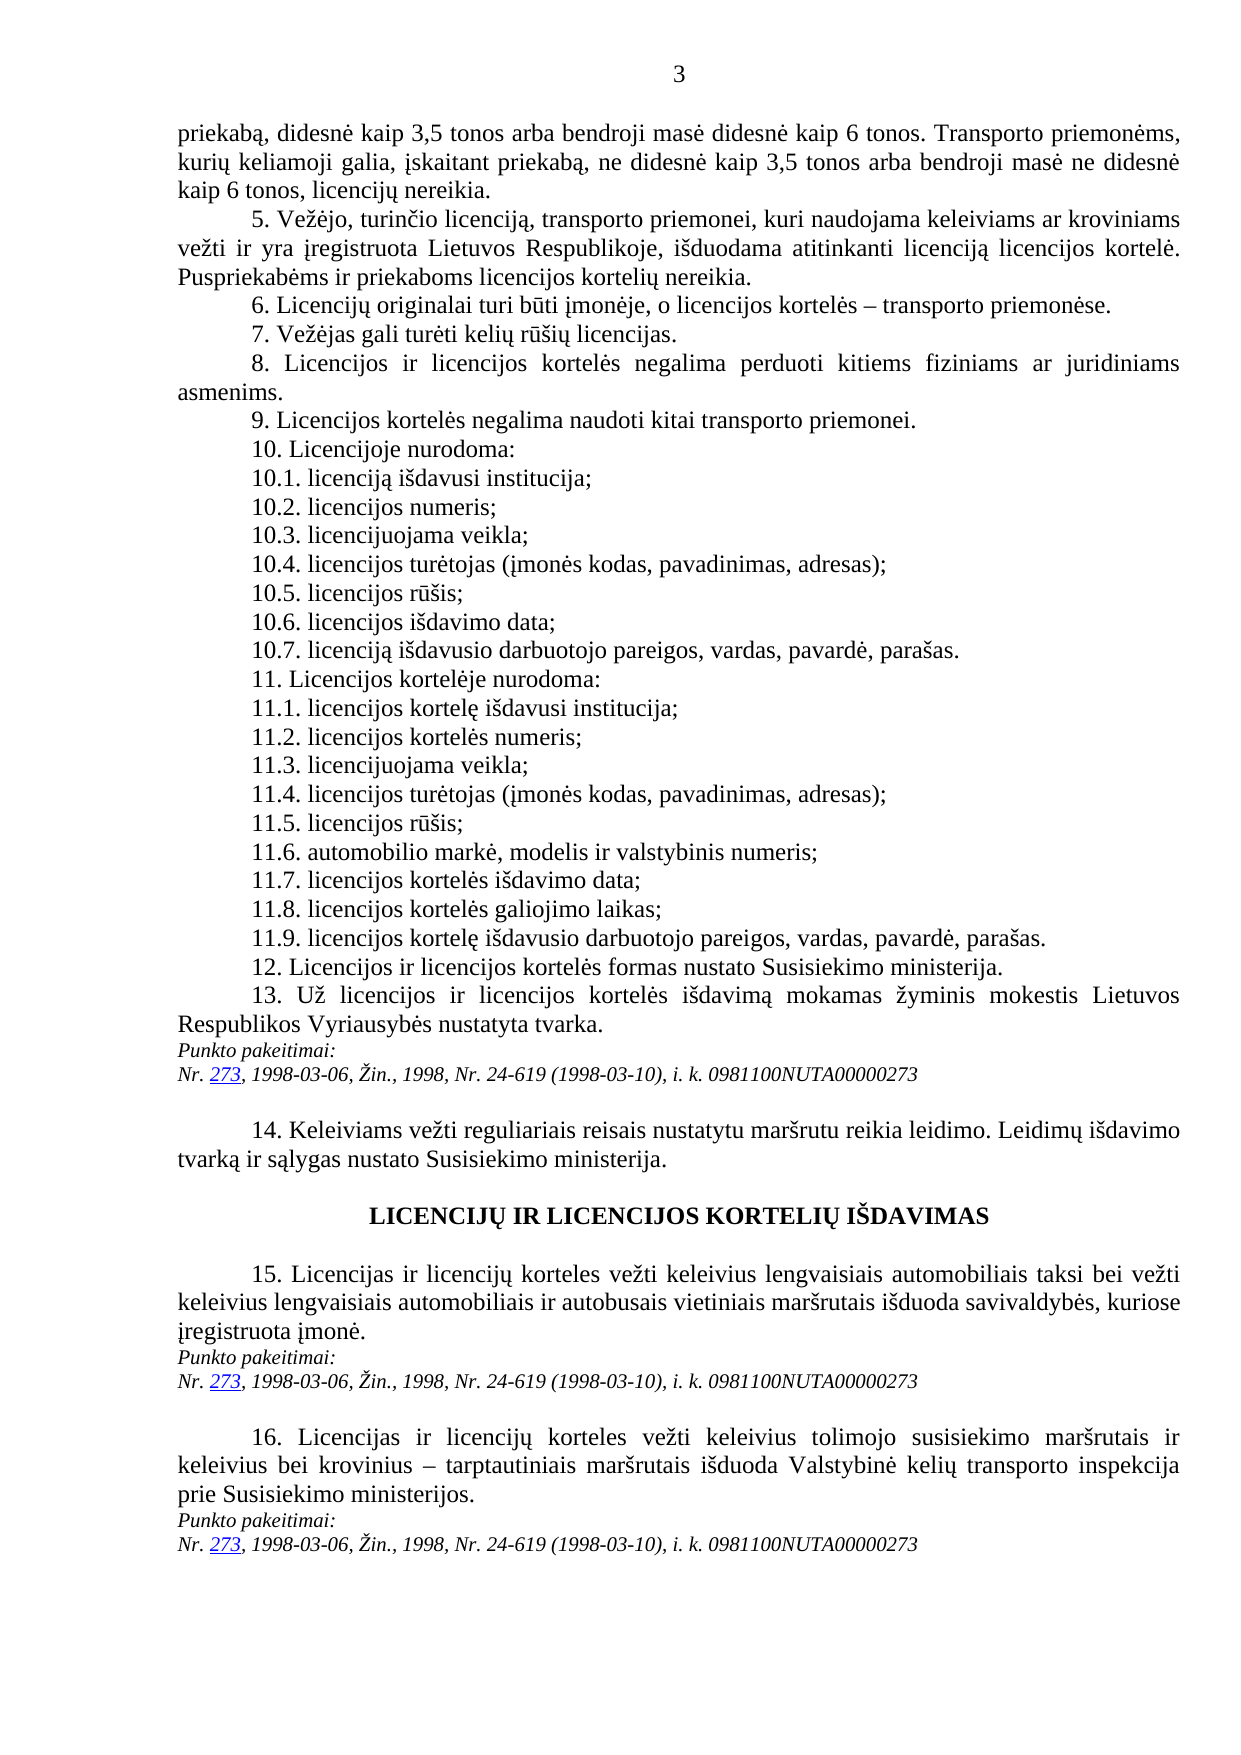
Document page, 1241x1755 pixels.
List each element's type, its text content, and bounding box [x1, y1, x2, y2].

text Punkto pakeitimai: [177, 1508, 1181, 1532]
text priekabą, didesnė kaip 3,5 tonos arba bendroji masė didesnė kaip 6 tonos. Transporto priemonėms, kurių keliamoji galia, įskaitant priekabą, ne didesnė kaip 3,5 tonos arba bendroji masė ne didesnė kaip 6 tonos, licencijų nereikia. [177, 118, 1181, 204]
text 10.2. licencijos numeris; [177, 492, 1181, 521]
text 7. Vežėjas gali turėti kelių rūšių licencijas. [177, 319, 1181, 348]
text 11.7. licencijos kortelės išdavimo data; [177, 866, 1181, 894]
text Nr. 273, 1998-03-06, Žin., 1998, Nr. 24-619 (1998-03-10), i. k. 0981100NUTA00000273 [177, 1532, 1181, 1556]
text 11.5. licencijos rūšis; [177, 808, 1181, 837]
text 15. Licencijas ir licencijų korteles vežti keleivius lengvaisiais automobiliais taksi bei vežti keleivius lengvaisiais automobiliais ir autobusais vietiniais maršrutais išduoda savivaldybės, kuriose įregistruota įmonė. [177, 1259, 1181, 1345]
text 12. Licencijos ir licencijos kortelės formas nustato Susisiekimo ministerija. [177, 952, 1181, 981]
text 11.2. licencijos kortelės numeris; [177, 722, 1181, 751]
text 11.3. licencijuojama veikla; [177, 751, 1181, 779]
text 11.9. licencijos kortelę išdavusio darbuotojo pareigos, vardas, pavardė, parašas. [177, 923, 1181, 952]
text 10.7. licenciją išdavusio darbuotojo pareigos, vardas, pavardė, parašas. [177, 636, 1181, 664]
text 10.6. licencijos išdavimo data; [177, 607, 1181, 636]
text 11. Licencijos kortelėje nurodoma: [177, 664, 1181, 693]
text 11.8. licencijos kortelės galiojimo laikas; [177, 894, 1181, 923]
text Punkto pakeitimai: [177, 1038, 1181, 1062]
text 11.4. licencijos turėtojas (įmonės kodas, pavadinimas, adresas); [177, 779, 1181, 808]
text Punkto pakeitimai: [177, 1345, 1181, 1369]
text Nr. 273, 1998-03-06, Žin., 1998, Nr. 24-619 (1998-03-10), i. k. 0981100NUTA00000273 [177, 1062, 1181, 1086]
text 11.1. licencijos kortelę išdavusi institucija; [177, 693, 1181, 722]
text 11.6. automobilio markė, modelis ir valstybinis numeris; [177, 837, 1181, 866]
text 14. Keleiviams vežti reguliariais reisais nustatytu maršrutu reikia leidimo. Leidimų išdavimo tvarką ir sąlygas nustato Susisiekimo ministerija. [177, 1115, 1181, 1172]
text 10.5. licencijos rūšis; [177, 578, 1181, 607]
text 5. Vežėjo, turinčio licenciją, transporto priemonei, kuri naudojama keleiviams ar kroviniams vežti ir yra įregistruota Lietuvos Respublikoje, išduodama atitinkanti licenciją licencijos kortelė. Puspriekabėms ir priekaboms licencijos kortelių nereikia. [177, 204, 1181, 291]
text 8. Licencijos ir licencijos kortelės negalima perduoti kitiems fiziniams ar juridiniams asmenims. [177, 348, 1181, 406]
text Licencijų ir licencijos kortelių išdavimas [177, 1201, 1181, 1230]
text Nr. 273, 1998-03-06, Žin., 1998, Nr. 24-619 (1998-03-10), i. k. 0981100NUTA00000273 [177, 1369, 1181, 1393]
text 10.1. licenciją išdavusi institucija; [177, 463, 1181, 492]
text 10.3. licencijuojama veikla; [177, 521, 1181, 549]
text 6. Licencijų originalai turi būti įmonėje, o licencijos kortelės – transporto priemonėse. [177, 291, 1181, 319]
text 16. Licencijas ir licencijų korteles vežti keleivius tolimojo susisiekimo maršrutais ir keleivius bei krovinius – tarptautiniais maršrutais išduoda Valstybinė kelių transporto inspekcija prie Susisiekimo ministerijos. [177, 1422, 1181, 1508]
text 13. Už licencijos ir licencijos kortelės išdavimą mokamas žyminis mokestis Lietuvos Respublikos Vyriausybės nustatyta tvarka. [177, 981, 1181, 1038]
text 10. Licencijoje nurodoma: [177, 434, 1181, 463]
text 9. Licencijos kortelės negalima naudoti kitai transporto priemonei. [177, 406, 1181, 434]
text 10.4. licencijos turėtojas (įmonės kodas, pavadinimas, adresas); [177, 549, 1181, 578]
